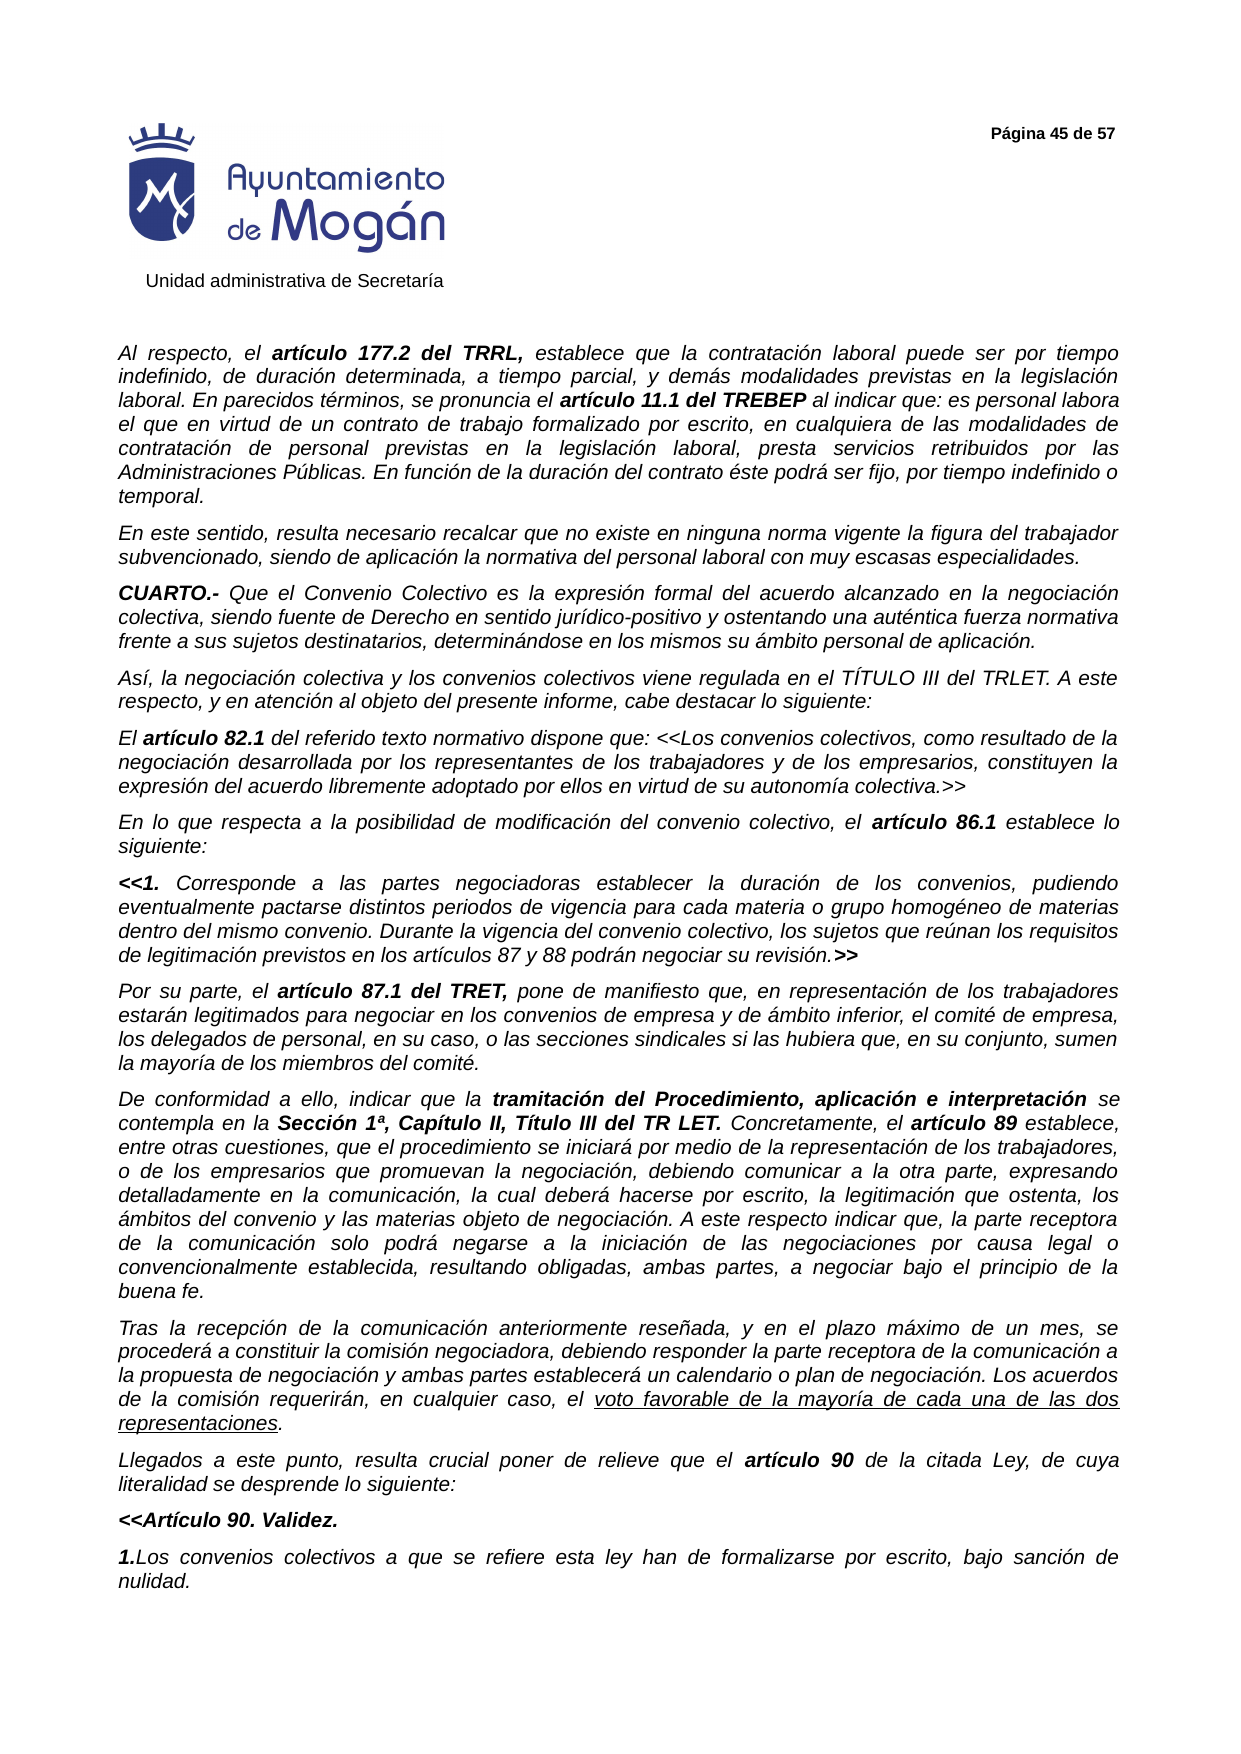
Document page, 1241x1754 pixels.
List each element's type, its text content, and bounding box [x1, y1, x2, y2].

text De conformidad a ello, indicar que la tramitación del Procedimiento, aplicación e interpretación se contempla en la Sección 1ª, Capítulo II, Título III del TR LET. Concretamente, el artículo 89 establece, entre otras cuestiones, que el procedimiento se iniciará por medio de la representación de los trabajadores, o de los empresarios que promuevan la negociación, debiendo comunicar a la otra parte, expresando detalladamente en la comunicación, la cual deberá hacerse por escrito, la legitimación que ostenta, los ámbitos del convenio y las materias objeto de negociación. A este respecto indicar que, la parte receptora de la comunicación solo podrá negarse a la iniciación de las negociaciones por causa legal o convencionalmente establecida, resultando obligadas, ambas partes, a negociar bajo el principio de la buena fe. [118, 1087, 1122, 1303]
text Así, la negociación colectiva y los convenios colectivos viene regulada en el TÍTULO III del TRLET. A este respecto, y en atención al objeto del presente informe, cabe destacar lo siguiente: [118, 665, 1122, 713]
text Tras la recepción de la comunicación anteriormente reseñada, y en el plazo máximo de un mes, se procederá a constituir la comisión negociadora, debiendo responder la parte receptora de la comunicación a la propuesta de negociación y ambas partes establecerá un calendario o plan de negociación. Los acuerdos de la comisión requerirán, en cualquier caso, el voto favorable de la mayoría de cada una de las dos representaciones. [118, 1315, 1122, 1435]
text 1.Los convenios colectivos a que se refiere esta ley han de formalizarse por escrito, bajo sanción de nulidad. [118, 1544, 1122, 1592]
text En lo que respecta a la posibilidad de modificación del convenio colectivo, el artículo 86.1 establece lo siguiente: [118, 810, 1122, 858]
text <<Artículo 90. Validez. [118, 1508, 1122, 1532]
text Al respecto, el artículo 177.2 del TRRL, establece que la contratación laboral puede ser por tiempo indefinido, de duración determinada, a tiempo parcial, y demás modalidades previstas en la legislación laboral. En parecidos términos, se pronuncia el artículo 11.1 del TREBEP al indicar que: es personal labora el que en virtud de un contrato de trabajo formalizado por escrito, en cualquiera de las modalidades de contratación de personal previstas en la legislación laboral, presta servicios retribuidos por las Administraciones Públicas. En función de la duración del contrato éste podrá ser fijo, por tiempo indefinido o temporal. [118, 340, 1122, 508]
text En este sentido, resulta necesario recalcar que no existe en ninguna norma vigente la figura del trabajador subvencionado, siendo de aplicación la normativa del personal laboral con muy escasas especialidades. [118, 521, 1122, 568]
text <<1. Corresponde a las partes negociadoras establecer la duración de los convenios, pudiendo eventualmente pactarse distintos periodos de vigencia para cada materia o grupo homogéneo de materias dentro del mismo convenio. Durante la vigencia del convenio colectivo, los sujetos que reúnan los requisitos de legitimación previstos en los artículos 87 y 88 podrán negociar su revisión.>> [118, 871, 1122, 966]
text CUARTO.- Que el Convenio Colectivo es la expresión formal del acuerdo alcanzado en la negociación colectiva, siendo fuente de Derecho en sentido jurídico-positivo y ostentando una auténtica fuerza normativa frente a sus sujetos destinatarios, determinándose en los mismos su ámbito personal de aplicación. [118, 581, 1122, 653]
picture [128, 123, 445, 259]
text Por su parte, el artículo 87.1 del TRET, pone de manifiesto que, en representación de los trabajadores estarán legitimados para negociar en los convenios de empresa y de ámbito inferior, el comité de empresa, los delegados de personal, en su caso, o las secciones sindicales si las hubiera que, en su conjunto, sumen la mayoría de los miembros del comité. [118, 979, 1122, 1075]
text El artículo 82.1 del referido texto normativo dispone que: <<Los convenios colectivos, como resultado de la negociación desarrollada por los representantes de los trabajadores y de los empresarios, constituyen la expresión del acuerdo libremente adoptado por ellos en virtud de su autonomía colectiva.>> [118, 726, 1122, 798]
text Llegados a este punto, resulta crucial poner de relieve que el artículo 90 de la citada Ley, de cuya literalidad se desprende lo siguiente: [118, 1448, 1122, 1496]
